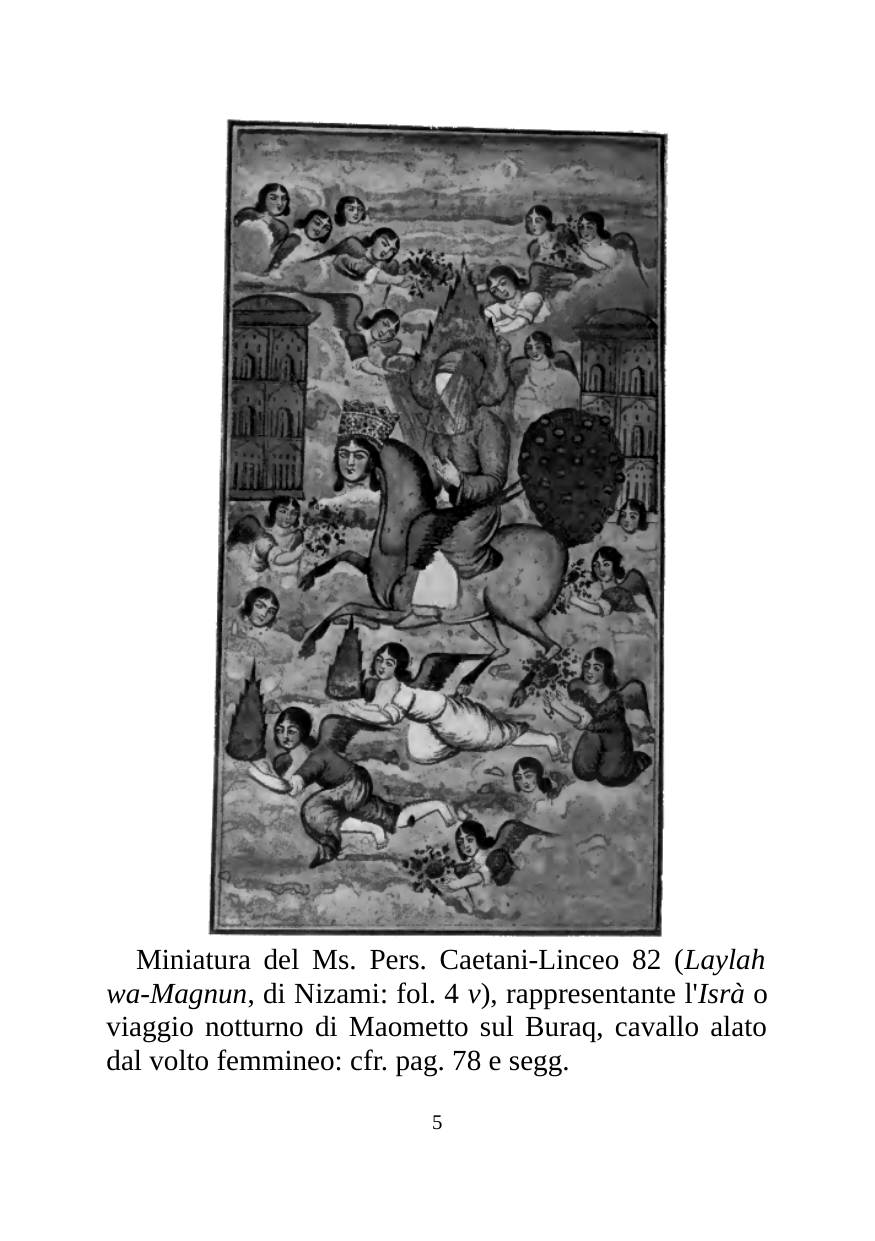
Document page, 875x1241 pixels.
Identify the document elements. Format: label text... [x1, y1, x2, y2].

picture [200, 106, 674, 943]
text Miniatura del Ms. Pers. Caetani-Linceo 82 (Laylah wa-Magnun, di Nizami: fol. 4 v), rappresentante l'Isrà o viaggio notturno di Maometto sul Buraq, cavallo alato dal volto femmineo: cfr. pag. 78 e segg. [106, 106, 768, 1077]
